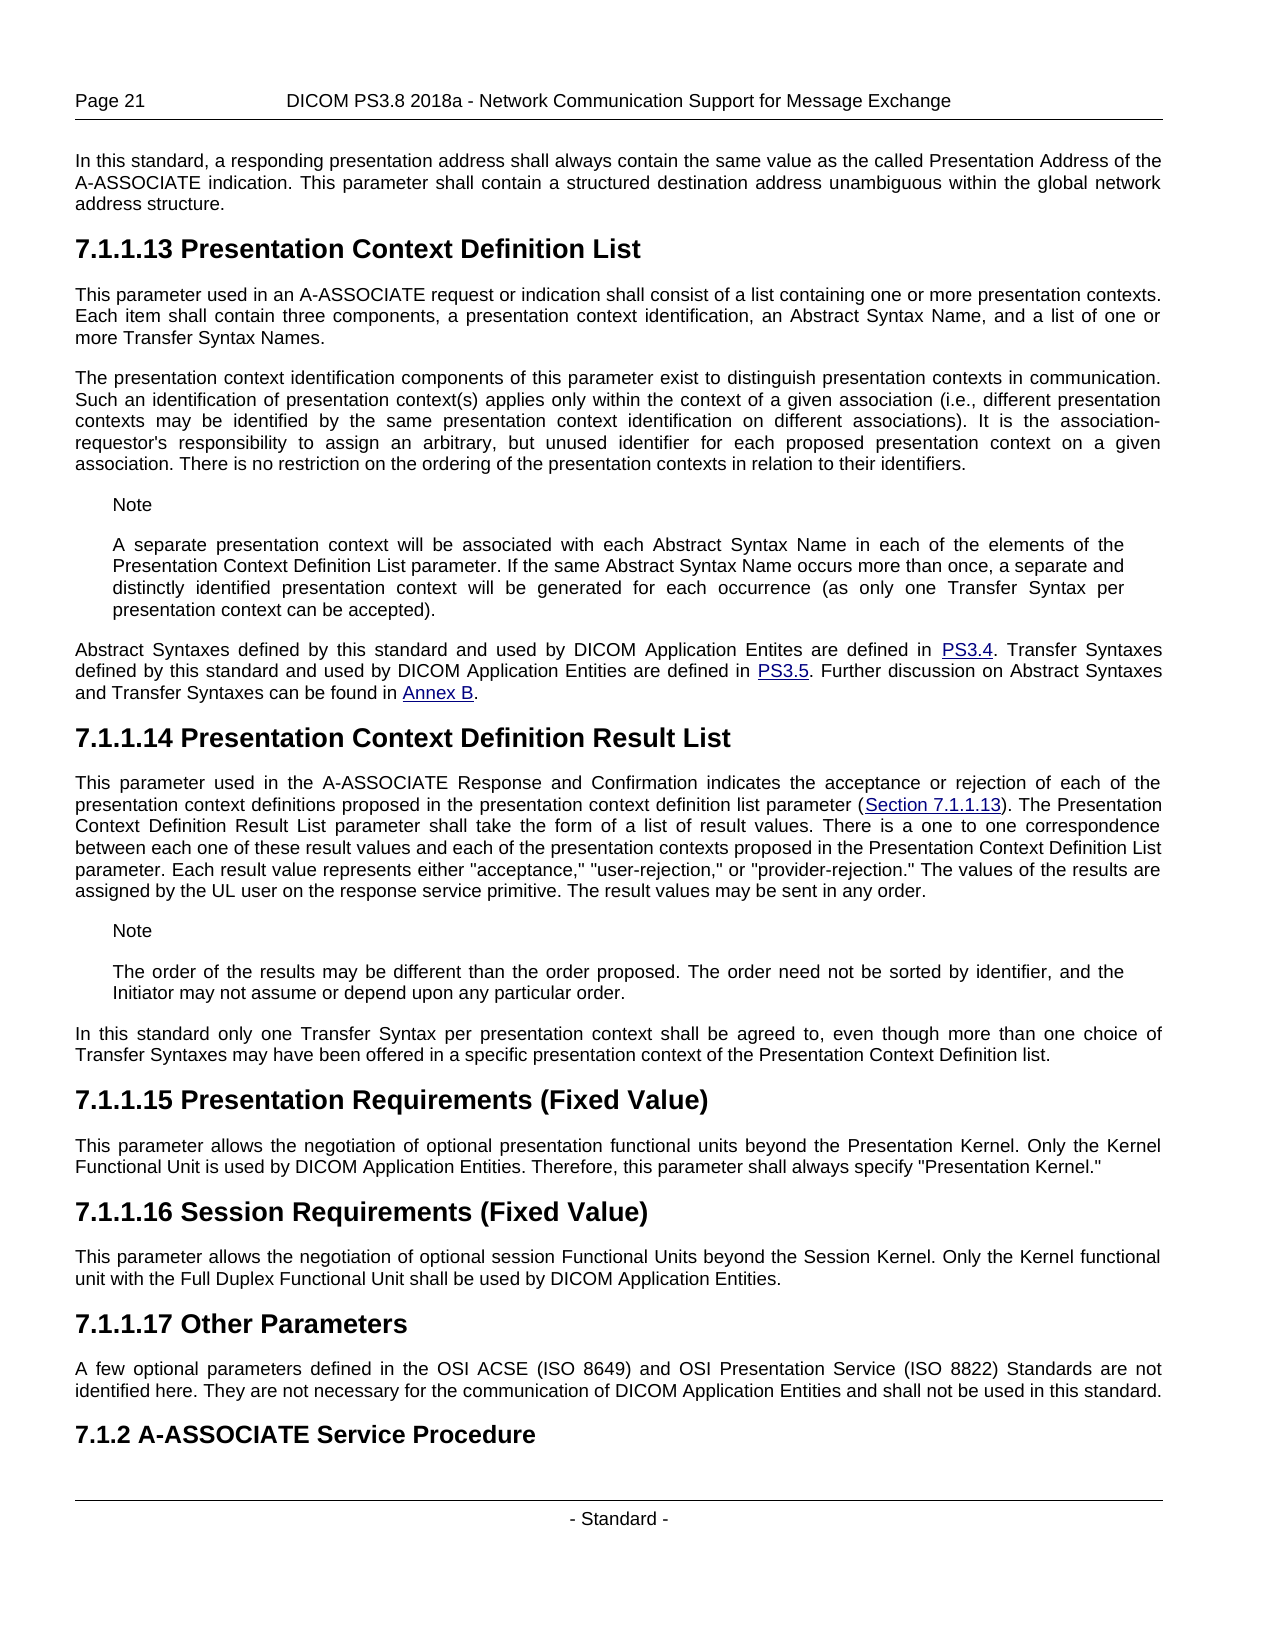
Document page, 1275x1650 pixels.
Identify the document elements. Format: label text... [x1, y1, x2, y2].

text The presentation context identification components of this parameter exist to distinguish presentation contexts in communication. Such an identification of presentation context(s) applies only within the context of a given association (i.e., different presentation contexts may be identified by the same presentation context identification on different associations). It is the association-requestor's responsibility to assign an arbitrary, but unused identifier for each proposed presentation context on a given association. There is no restriction on the ordering of the presentation contexts in relation to their identifiers. [75, 367, 1162, 475]
text Note [112, 493, 1125, 515]
text A separate presentation context will be associated with each Abstract Syntax Name in each of the elements of the Presentation Context Definition List parameter. If the same Abstract Syntax Name occurs more than once, a separate and distinctly identified presentation context will be generated for each occurrence (as only one Transfer Syntax per presentation context can be accepted). [112, 534, 1125, 620]
text 7.1.1.16 Session Requirements (Fixed Value) [75, 1196, 1162, 1227]
text 7.1.1.15 Presentation Requirements (Fixed Value) [75, 1084, 1162, 1116]
text This parameter used in an A-ASSOCIATE request or indication shall consist of a list containing one or more presentation contexts. Each item shall contain three components, a presentation context identification, an Abstract Syntax Name, and a list of one or more Transfer Syntax Names. [75, 283, 1162, 348]
text 7.1.1.17 Other Parameters [75, 1308, 1162, 1339]
text Note [112, 920, 1125, 942]
text 7.1.1.14 Presentation Context Definition Result List [75, 722, 1162, 753]
text 7.1.1.13 Presentation Context Definition List [75, 233, 1162, 265]
text 7.1.2 A-ASSOCIATE Service Procedure [75, 1420, 1162, 1449]
text This parameter used in the A-ASSOCIATE Response and Confirmation indicates the acceptance or rejection of each of the presentation context definitions proposed in the presentation context definition list parameter (Section 7.1.1.13). The Presentation Context Definition Result List parameter shall take the form of a list of result values. There is a one to one correspondence between each one of these result values and each of the presentation contexts proposed in the Presentation Context Definition List parameter. Each result value represents either "acceptance," "user-rejection," or "provider-rejection." The values of the results are assigned by the UL user on the response service primitive. The result values may be sent in any order. [75, 772, 1162, 902]
text The order of the results may be different than the order proposed. The order need not be sorted by identifier, and the Initiator may not assume or depend upon any particular order. [112, 961, 1125, 1004]
text Abstract Syntaxes defined by this standard and used by DICOM Application Entites are defined in PS3.4. Transfer Syntaxes defined by this standard and used by DICOM Application Entities are defined in PS3.5. Further discussion on Abstract Syntaxes and Transfer Syntaxes can be found in Annex B. [75, 639, 1162, 703]
text In this standard, a responding presentation address shall always contain the same value as the called Presentation Address of the A-ASSOCIATE indication. This parameter shall contain a structured destination address unambiguous within the global network address structure. [75, 150, 1162, 215]
text A few optional parameters defined in the OSI ACSE (ISO 8649) and OSI Presentation Service (ISO 8822) Standards are not identified here. They are not necessary for the communication of DICOM Application Entities and shall not be used in this standard. [75, 1358, 1162, 1401]
text In this standard only one Transfer Syntax per presentation context shall be agreed to, even though more than one choice of Transfer Syntaxes may have been offered in a specific presentation context of the Presentation Context Definition list. [75, 1022, 1162, 1066]
text This parameter allows the negotiation of optional presentation functional units beyond the Presentation Kernel. Only the Kernel Functional Unit is used by DICOM Application Entities. Therefore, this parameter shall always specify "Presentation Kernel." [75, 1134, 1162, 1177]
text This parameter allows the negotiation of optional session Functional Units beyond the Session Kernel. Only the Kernel functional unit with the Full Duplex Functional Unit shall be used by DICOM Application Entities. [75, 1246, 1162, 1289]
